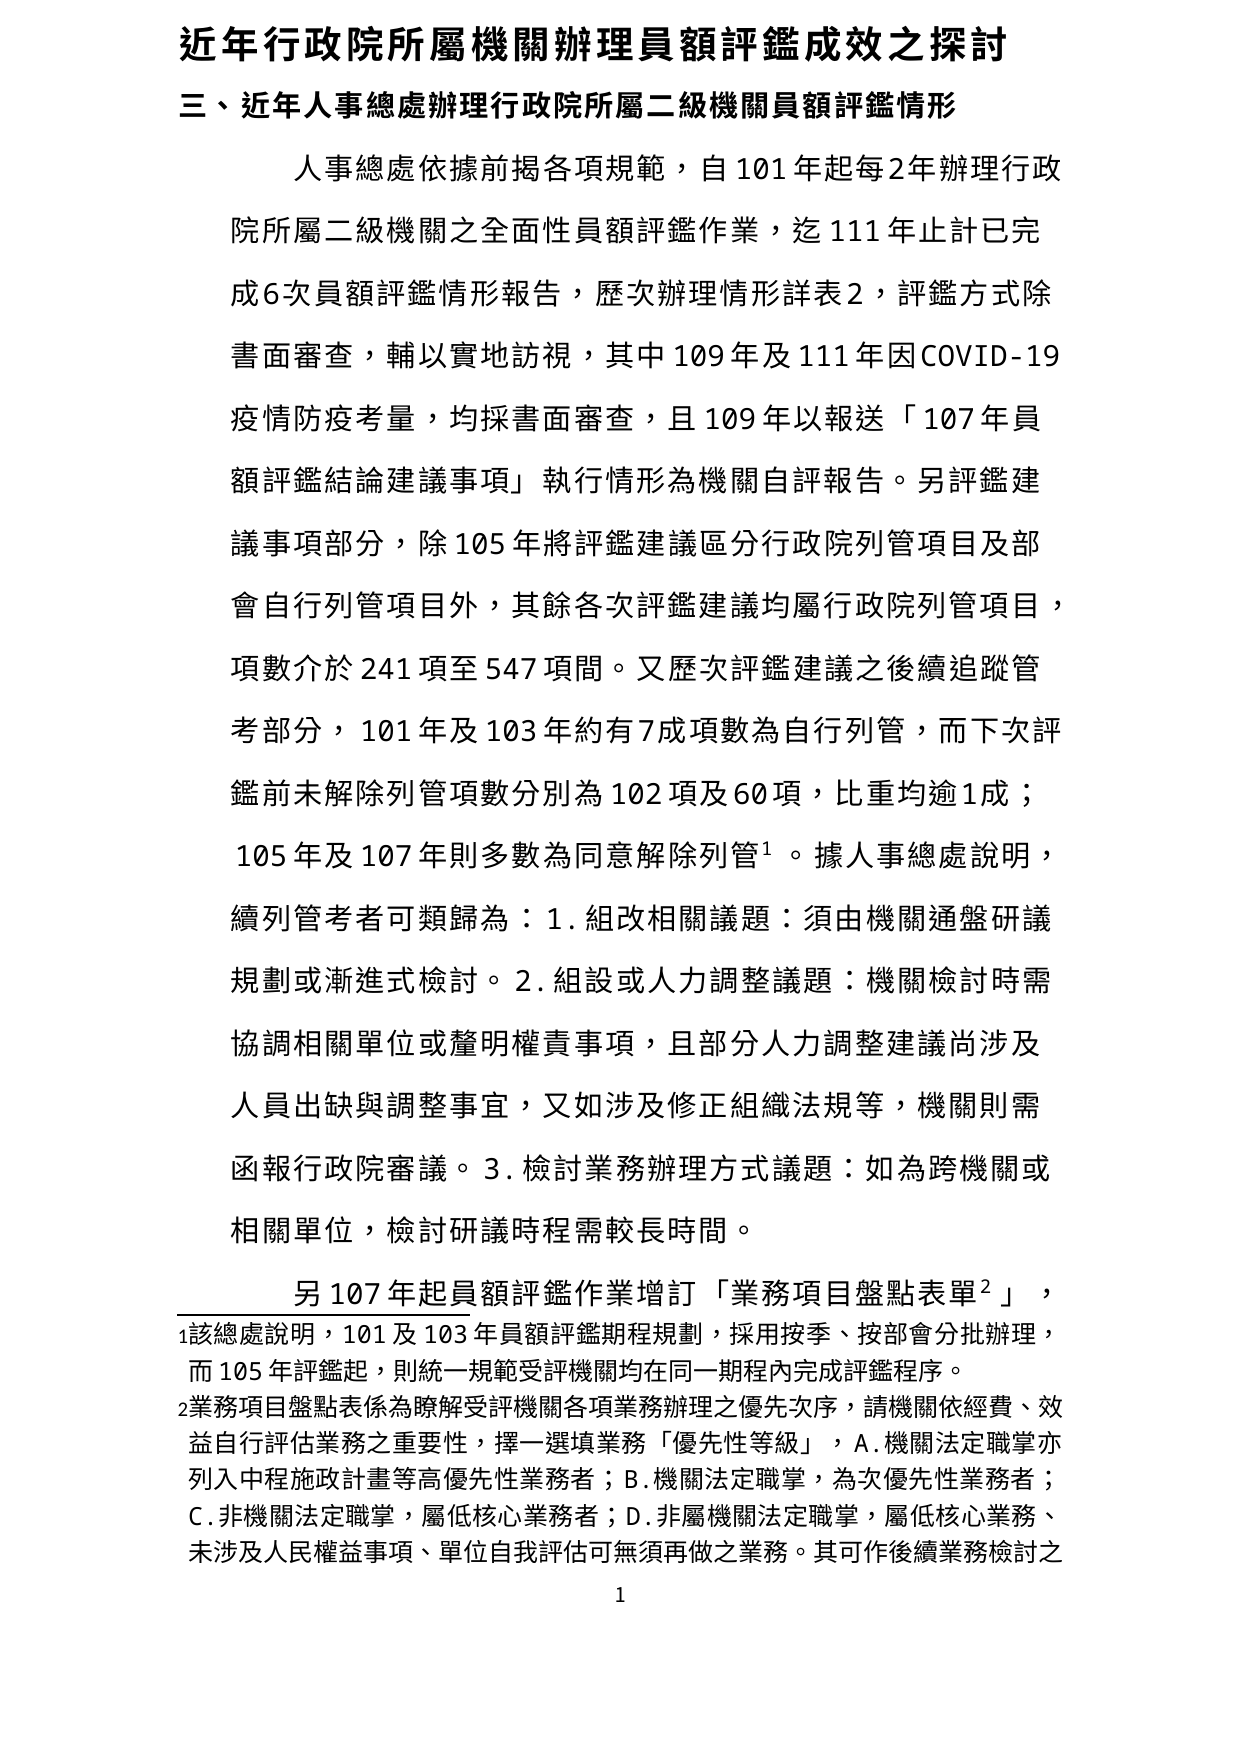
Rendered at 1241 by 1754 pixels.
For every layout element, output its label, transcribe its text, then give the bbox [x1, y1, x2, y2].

text 另107年起員額評鑑作業增訂「業務項目盤點表單」，檢視各二級機關組織、業務與人力契合情形，107年二級機關自行評估具檢討空間之業務計1,861項，經評鑑小組檢視尚可簡化作業流程或委外辦理之業務計357項，共計2,218項；111年二級機關自行評估具檢討空間之「自辦業務」計4,370項，經評鑑小組評估應仍有工作流程簡化、數位資訊化空間者計3,516項，共計7,886項(詳表3)。 [228, 1250, 1063, 1312]
text 近年行政院所屬機關辦理員額評鑑成效之探討 [177, 0, 1063, 62]
text 三、近年人事總處辦理行政院所屬二級機關員額評鑑情形 [177, 62, 1063, 125]
text 該總處說明，101及103年員額評鑑期程規劃，採用按季、按部會分批辦理，而105年評鑑起，則統一規範受評機關均在同一期程內完成評鑑程序。 [177, 1315, 1063, 1387]
text 人事總處依據前揭各項規範，自101年起每2年辦理行政院所屬二級機關之全面性員額評鑑作業，迄111年止計已完成6次員額評鑑情形報告，歷次辦理情形詳表2，評鑑方式除書面審查，輔以實地訪視，其中109年及111年因COVID-19疫情防疫考量，均採書面審查，且109年以報送「107年員額評鑑結論建議事項」執行情形為機關自評報告。另評鑑建議事項部分，除105年將評鑑建議區分行政院列管項目及部會自行列管項目外，其餘各次評鑑建議均屬行政院列管項目，項數介於241項至547項間。又歷次評鑑建議之後續追蹤管考部分，101年及103年約有7成項數為自行列管，而下次評鑑前未解除列管項數分別為102項及60項，比重均逾1成；105年及107年則多數為同意解除列管。據人事總處說明，續列管考者可類歸為：1.組改相關議題：須由機關通盤研議規劃或漸進式檢討。2.組設或人力調整議題：機關檢討時需協調相關單位或釐明權責事項，且部分人力調整建議尚涉及人員出缺與調整事宜，又如涉及修正組織法規等，機關則需函報行政院審議。3.檢討業務辦理方式議題：如為跨機關或相關單位，檢討研議時程需較長時間。 [228, 125, 1063, 1250]
text 業務項目盤點表係為瞭解受評機關各項業務辦理之優先次序，請機關依經費、效益自行評估業務之重要性，擇一選填業務「優先性等級」，A.機關法定職掌亦列入中程施政計畫等高優先性業務者；B.機關法定職掌，為次優先性業務者；C.非機關法定職掌，屬低核心業務者；D.非屬機關法定職掌，屬低核心業務、未涉及人民權益事項、單位自我評估可無須再做之業務。其可作後續業務檢討之參據。 [177, 1387, 1063, 1569]
